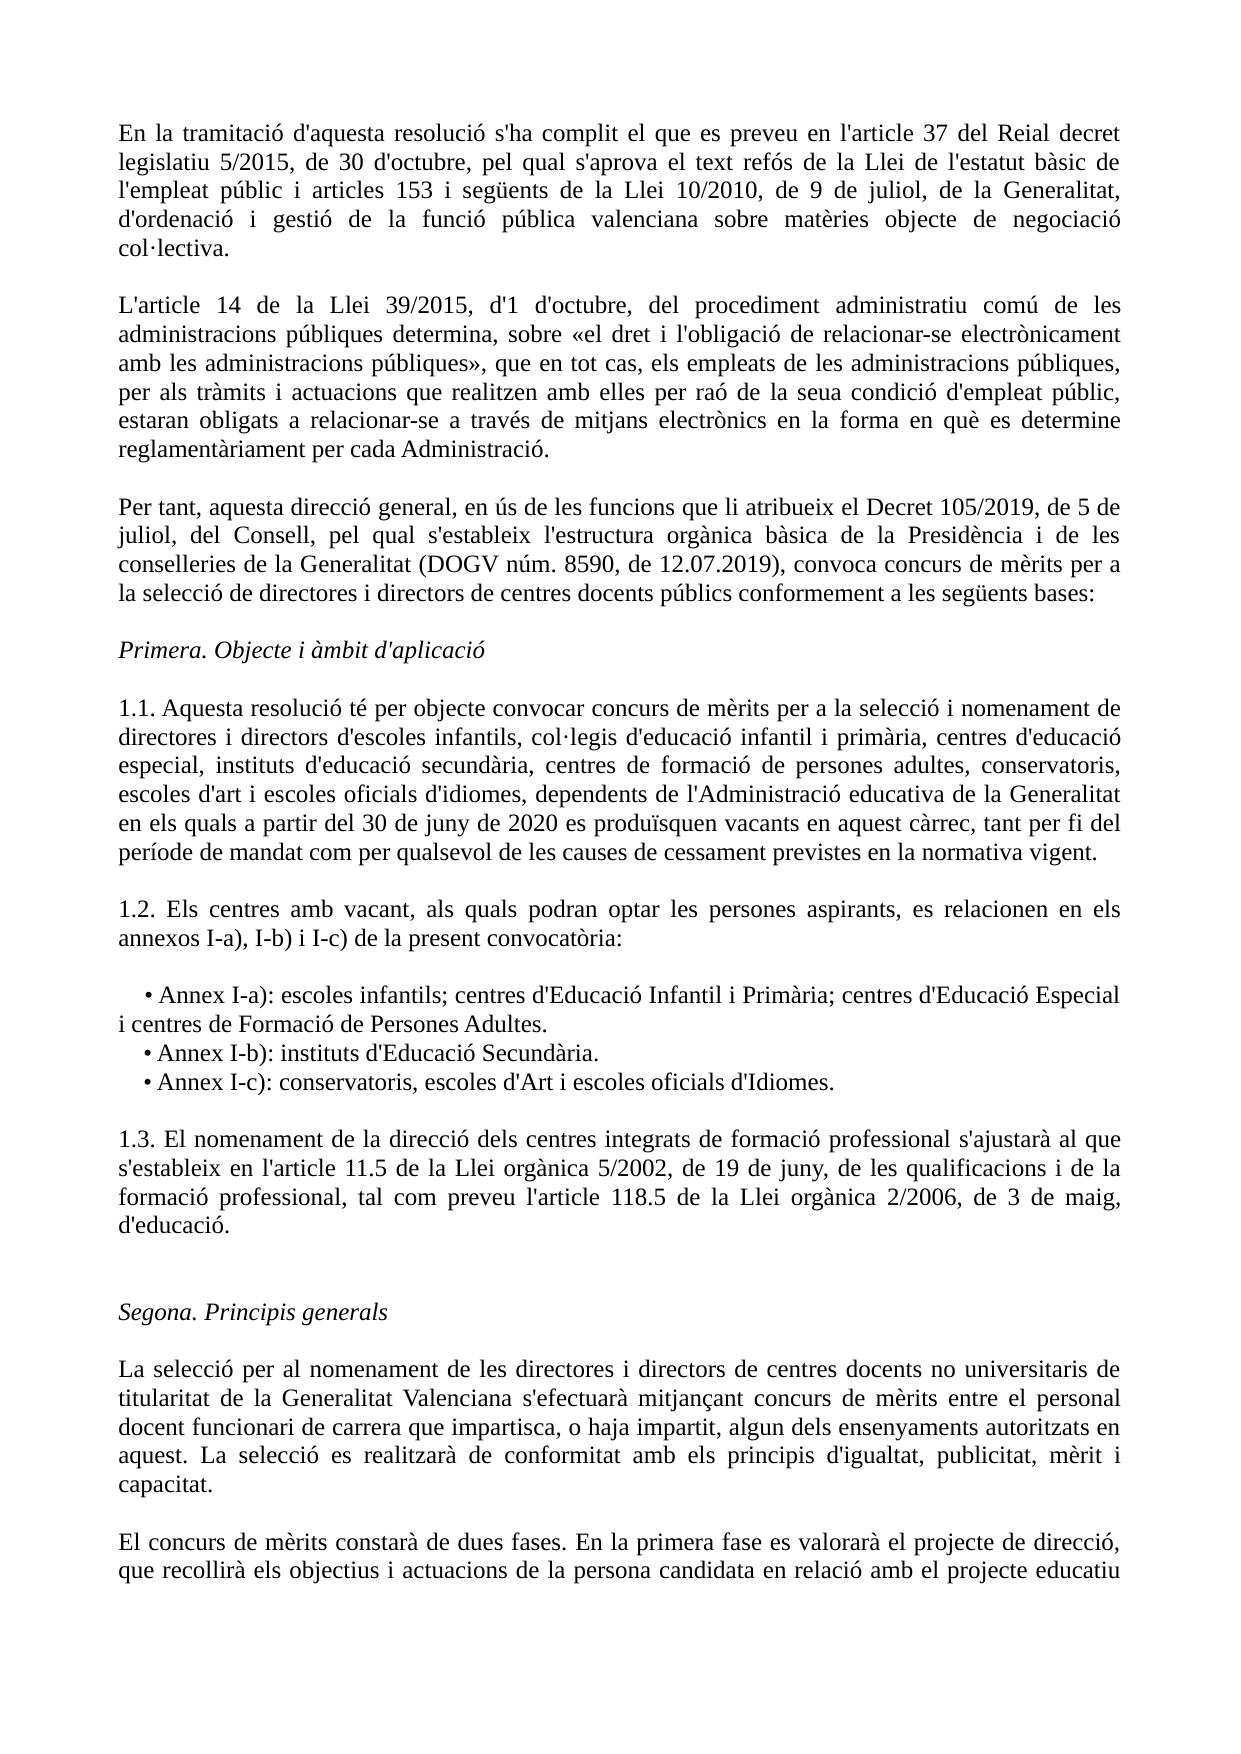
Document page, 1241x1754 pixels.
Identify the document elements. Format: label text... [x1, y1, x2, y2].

text • Annex I-a): escoles infantils; centres d'Educació Infantil i Primària; centres d'Educació Especial i centres de Formació de Persones Adultes. [118, 981, 1122, 1038]
text • Annex I-b): instituts d'Educació Secundària. [118, 1038, 1122, 1067]
text 1.1. Aquesta resolució té per objecte convocar concurs de mèrits per a la selecció i nomenament de directores i directors d'escoles infantils, col·legis d'educació infantil i primària, centres d'educació especial, instituts d'educació secundària, centres de formació de persones adultes, conservatoris, escoles d'art i escoles oficials d'idiomes, dependents de l'Administració educativa de la Generalitat en els quals a partir del 30 de juny de 2020 es produïsquen vacants en aquest càrrec, tant per fi del període de mandat com per qualsevol de les causes de cessament previstes en la normativa vigent. [118, 693, 1122, 866]
text En la tramitació d'aquesta resolució s'ha complit el que es preveu en l'article 37 del Reial decret legislatiu 5/2015, de 30 d'octubre, pel qual s'aprova el text refós de la Llei de l'estatut bàsic de l'empleat públic i articles 153 i següents de la Llei 10/2010, de 9 de juliol, de la Generalitat, d'ordenació i gestió de la funció pública valenciana sobre matèries objecte de negociació col·lectiva. [118, 118, 1122, 262]
text L'article 14 de la Llei 39/2015, d'1 d'octubre, del procediment administratiu comú de les administracions públiques determina, sobre «el dret i l'obligació de relacionar-se electrònicament amb les administracions públiques», que en tot cas, els empleats de les administracions públiques, per als tràmits i actuacions que realitzen amb elles per raó de la seua condició d'empleat públic, estaran obligats a relacionar-se a través de mitjans electrònics en la forma en què es determine reglamentàriament per cada Administració. [118, 291, 1122, 463]
text Primera. Objecte i àmbit d'aplicació [118, 636, 1122, 664]
text El concurs de mèrits constarà de dues fases. En la primera fase es valorarà el projecte de direcció, que recollirà els objectius i actuacions de la persona candidata en relació amb el projecte educatiu [118, 1527, 1122, 1584]
text Segona. Principis generals [118, 1297, 1122, 1326]
text Per tant, aquesta direcció general, en ús de les funcions que li atribueix el Decret 105/2019, de 5 de juliol, del Consell, pel qual s'estableix l'estructura orgànica bàsica de la Presidència i de les conselleries de la Generalitat (DOGV núm. 8590, de 12.07.2019), convoca concurs de mèrits per a la selecció de directores i directors de centres docents públics conformement a les següents bases: [118, 492, 1122, 607]
text • Annex I-c): conservatoris, escoles d'Art i escoles oficials d'Idiomes. [118, 1067, 1122, 1096]
text La selecció per al nomenament de les directores i directors de centres docents no universitaris de titularitat de la Generalitat Valenciana s'efectuarà mitjançant concurs de mèrits entre el personal docent funcionari de carrera que impartisca, o haja impartit, algun dels ensenyaments autoritzats en aquest. La selecció es realitzarà de conformitat amb els principis d'igualtat, publicitat, mèrit i capacitat. [118, 1354, 1122, 1498]
text 1.2. Els centres amb vacant, als quals podran optar les persones aspirants, es relacionen en els annexos I-a), I-b) i I-c) de la present convocatòria: [118, 894, 1122, 952]
text 1.3. El nomenament de la direcció dels centres integrats de formació professional s'ajustarà al que s'estableix en l'article 11.5 de la Llei orgànica 5/2002, de 19 de juny, de les qualificacions i de la formació professional, tal com preveu l'article 118.5 de la Llei orgànica 2/2006, de 3 de maig, d'educació. [118, 1124, 1122, 1239]
